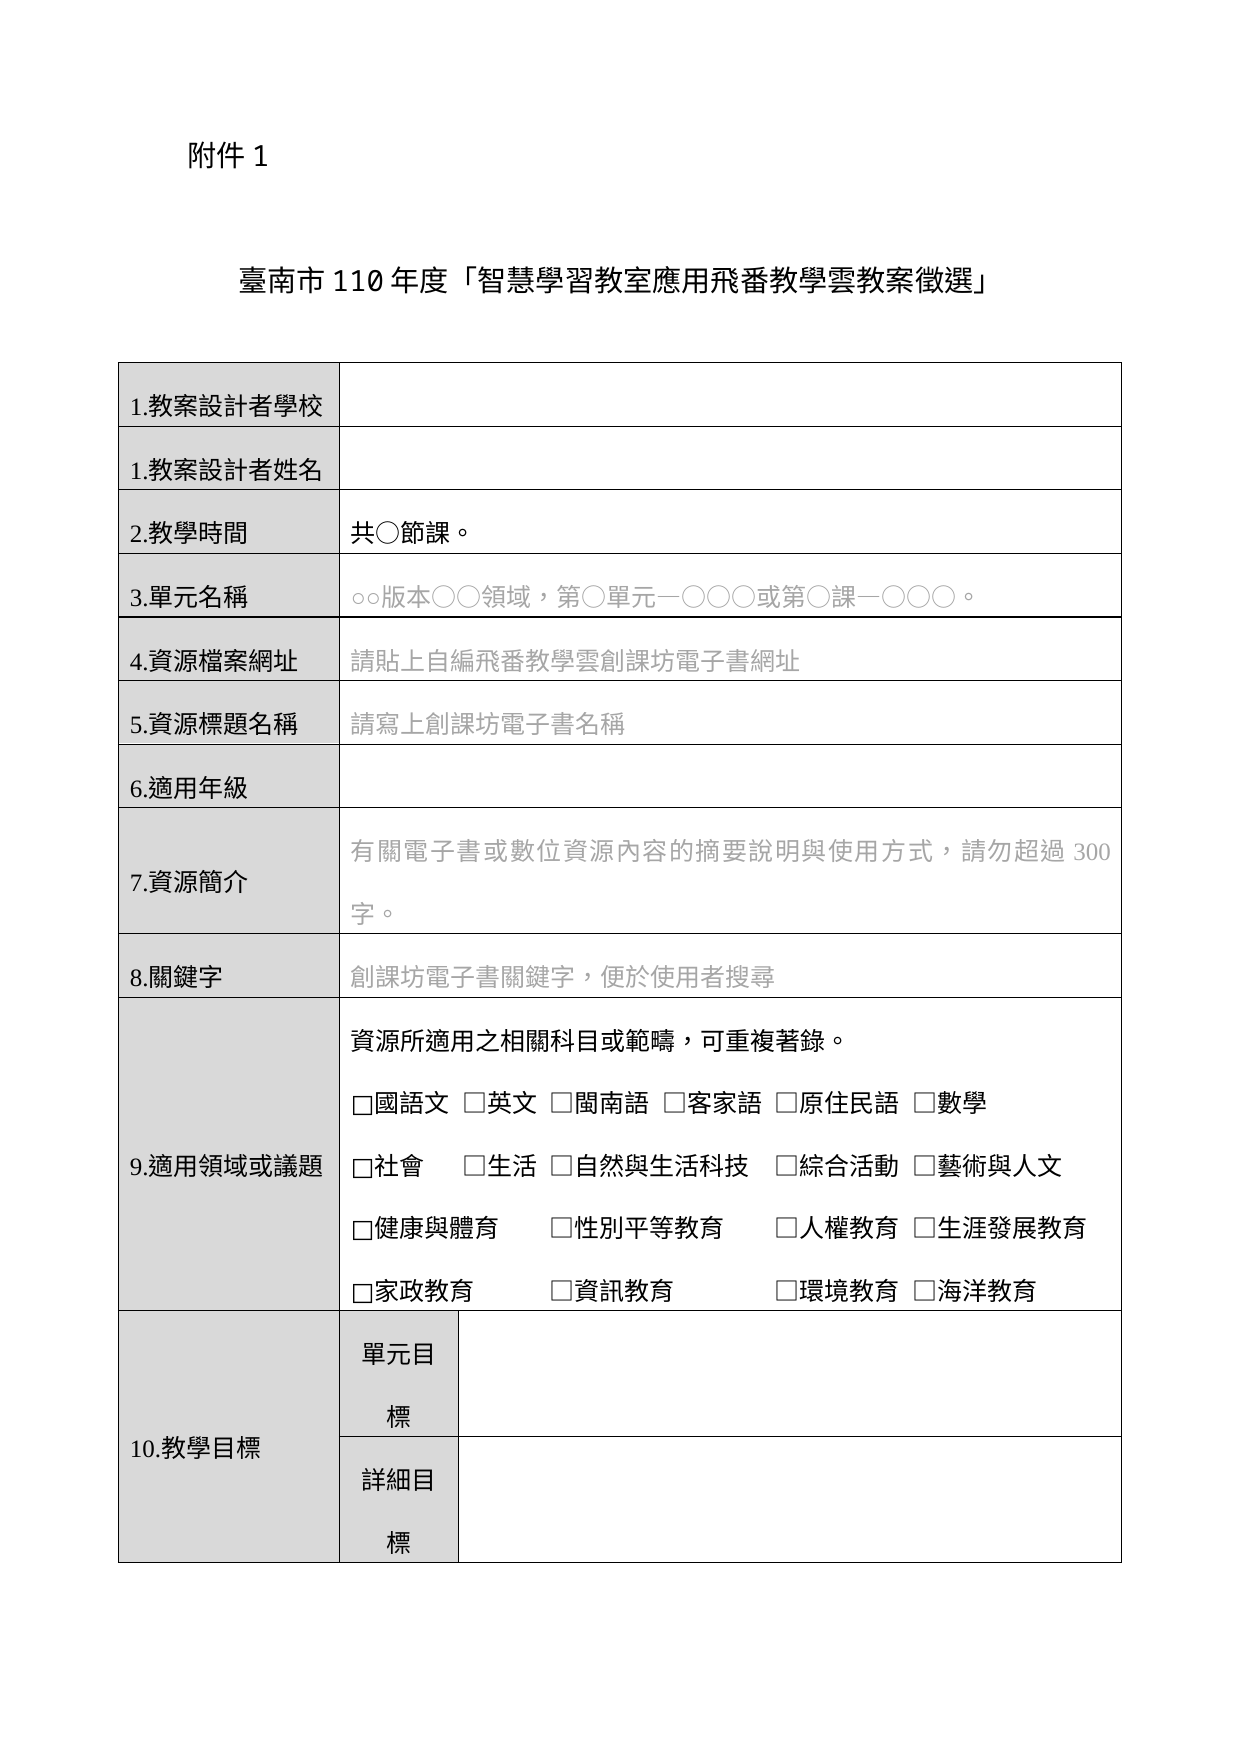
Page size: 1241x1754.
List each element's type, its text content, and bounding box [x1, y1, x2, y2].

table_cell 6.適用年級 [119, 745, 339, 807]
table_cell 共○節課。 [340, 490, 1121, 553]
text 臺南市110年度「智慧學習教室應用飛番教學雲教案徵選」 [187, 237, 1053, 300]
table_cell 資源所適用之相關科目或範疇，可重複著錄。 □國語文 □英文 □閩南語 □客家語 □原住民語 □數學 □社會 □生活 □自然與生活科技 □綜合活動 □藝術與人文 □健康與體育 □性別平等教育 □人權教育 □生涯發展教育 □家政教育 □資訊教育 □環境教育 □海洋教育 [340, 998, 1121, 1310]
table_cell 2.教學時間 [119, 490, 339, 553]
table_cell 請貼上自編飛番教學雲創課坊電子書網址 [340, 618, 1121, 680]
table_header 1.教案設計者學校 [119, 363, 339, 426]
table_cell 請寫上創課坊電子書名稱 [340, 681, 1121, 743]
table_cell [459, 1311, 1121, 1436]
table_cell 創課坊電子書關鍵字，便於使用者搜尋 [340, 934, 1121, 997]
table_cell 單元目標 [340, 1311, 458, 1436]
table_cell 4.資源檔案網址 [119, 618, 339, 680]
table_cell ○○版本○○領域，第○單元―○○○或第○課―○○○。 [340, 554, 1121, 616]
table_cell 9.適用領域或議題 [119, 998, 339, 1310]
table_cell 3.單元名稱 [119, 554, 339, 616]
table_cell 1.教案設計者姓名 [119, 427, 339, 489]
table_cell 8.關鍵字 [119, 934, 339, 997]
table_cell 10.教學目標 [119, 1311, 339, 1562]
table_cell 5.資源標題名稱 [119, 681, 339, 743]
table_cell 有關電子書或數位資源內容的摘要說明與使用方式，請勿超過300字。 [340, 808, 1121, 933]
text 附件1 [187, 112, 1053, 175]
table_cell [340, 427, 1121, 489]
table_cell 7.資源簡介 [119, 808, 339, 933]
table_cell [340, 745, 1121, 807]
table_cell [459, 1437, 1121, 1562]
table_header [340, 363, 1121, 426]
table_cell 詳細目標 [340, 1437, 458, 1562]
